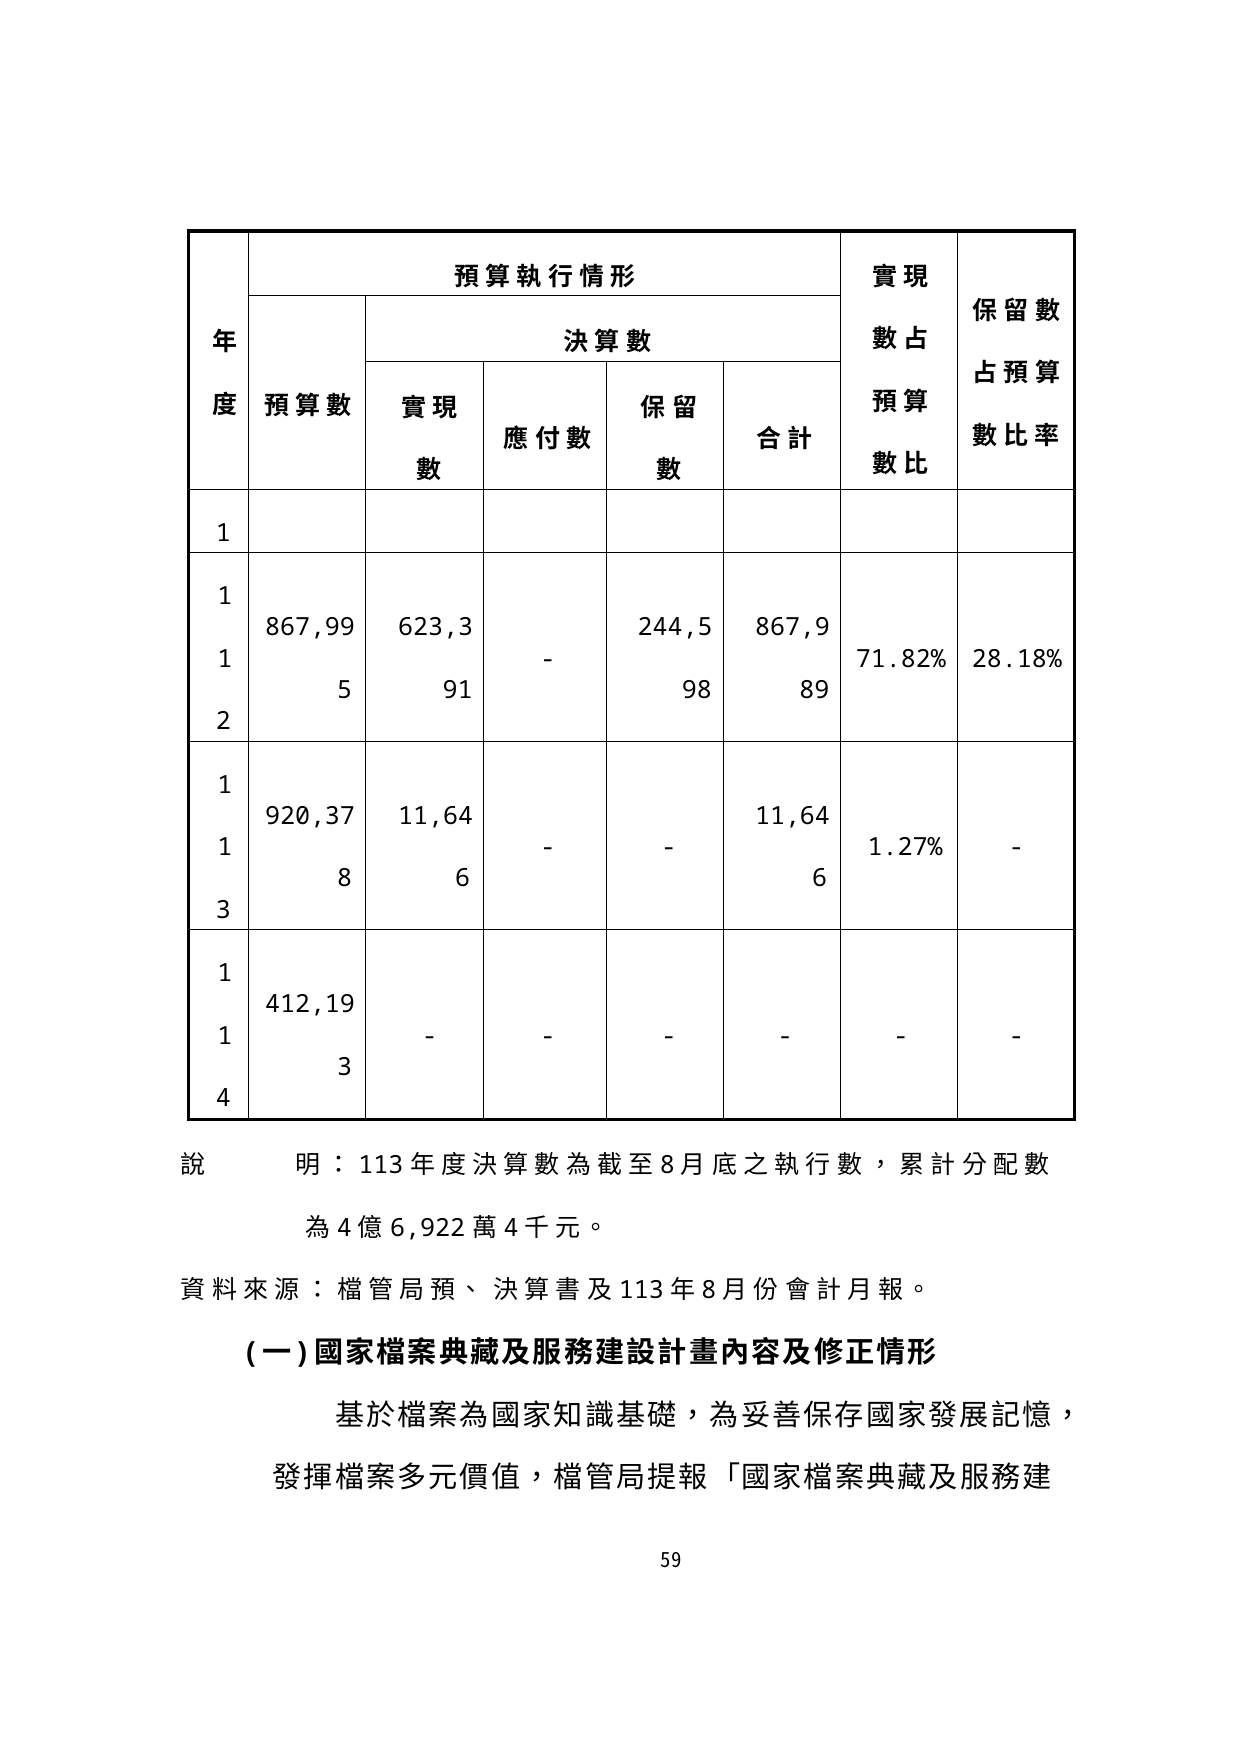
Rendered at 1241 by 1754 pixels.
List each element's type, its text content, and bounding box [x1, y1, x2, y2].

text 說 明：113年度決算數為截至8月底之執行數，累計分配數為4億6,922萬4千元。 [177, 1121, 1063, 1246]
table_cell 決算數 [366, 296, 840, 361]
table_cell 28.18% [958, 553, 1073, 741]
table_cell - [484, 490, 606, 552]
table_cell 920,378 [249, 742, 365, 929]
table_cell 71.82% [841, 553, 957, 741]
table_cell 867,995 [249, 553, 365, 741]
table_cell - [484, 930, 606, 1118]
table_cell [724, 490, 840, 552]
table_cell 保留數 [607, 362, 723, 489]
table_cell - [607, 742, 723, 929]
text 基於檔案為國家知識基礎，為妥善保存國家發展記憶，發揮檔案多元價值，檔管局提報「國家檔案典藏及服務建設計畫」，以「建立國家級建設」為主軸，於新北市林口區興建國家檔案館，基地面積約2.6公頃，滿足未來20年所需100公里典藏容量空間，並同步建置多元服務、技術研發等空間，以規劃適足之國家檔案典藏及服務空間，並典藏政府施政紀錄與促進檔案開放應用；該計畫原經行政院於106年8月核定，期程107至112年，總經費25億497萬5千元，續因配合工程採購及作業期程需要，於109年1月及110年11月奉行政院核定修正調整計畫期程至114年，總經費調增至29億1,921萬6千元。 [266, 1371, 1063, 1496]
table_cell 244,598 [607, 553, 723, 741]
table_cell - [958, 930, 1073, 1118]
table_cell 112 [190, 553, 248, 741]
table_cell 114 [190, 930, 248, 1118]
table_cell - [366, 930, 483, 1118]
table_cell 1 [190, 490, 248, 552]
table_cell [249, 490, 365, 552]
table_cell - [607, 490, 723, 552]
table_cell 預算數 [249, 296, 365, 489]
table_cell - [484, 553, 606, 741]
table_cell - [958, 490, 1073, 552]
table_cell 實現數 [366, 362, 483, 489]
table_header 實現數占預算數比率 [841, 233, 957, 489]
table_cell 100% [841, 490, 957, 552]
table_header 預算執行情形 [249, 233, 840, 295]
table_cell 113 [190, 742, 248, 929]
table_header 保留數占預算數比率 [958, 233, 1073, 489]
table_cell - [484, 742, 606, 929]
table_cell 623,391 [366, 553, 483, 741]
text 資料來源：檔管局預、決算書及113年8月份會計月報。 [177, 1246, 1092, 1308]
table_header 年度 [190, 233, 248, 489]
table_cell 1.27% [841, 742, 957, 929]
table_cell 412,193 [249, 930, 365, 1118]
table_cell 11,646 [366, 742, 483, 929]
table_cell - [841, 930, 957, 1118]
table_cell 應付數 [484, 362, 606, 489]
table_cell [366, 490, 483, 552]
table_cell - [724, 930, 840, 1118]
table_cell 867,989 [724, 553, 840, 741]
table_cell - [607, 930, 723, 1118]
table_cell 合計 [724, 362, 840, 489]
table_cell - [958, 742, 1073, 929]
table_cell 11,646 [724, 742, 840, 929]
text (一)國家檔案典藏及服務建設計畫內容及修正情形 [236, 1308, 1063, 1371]
